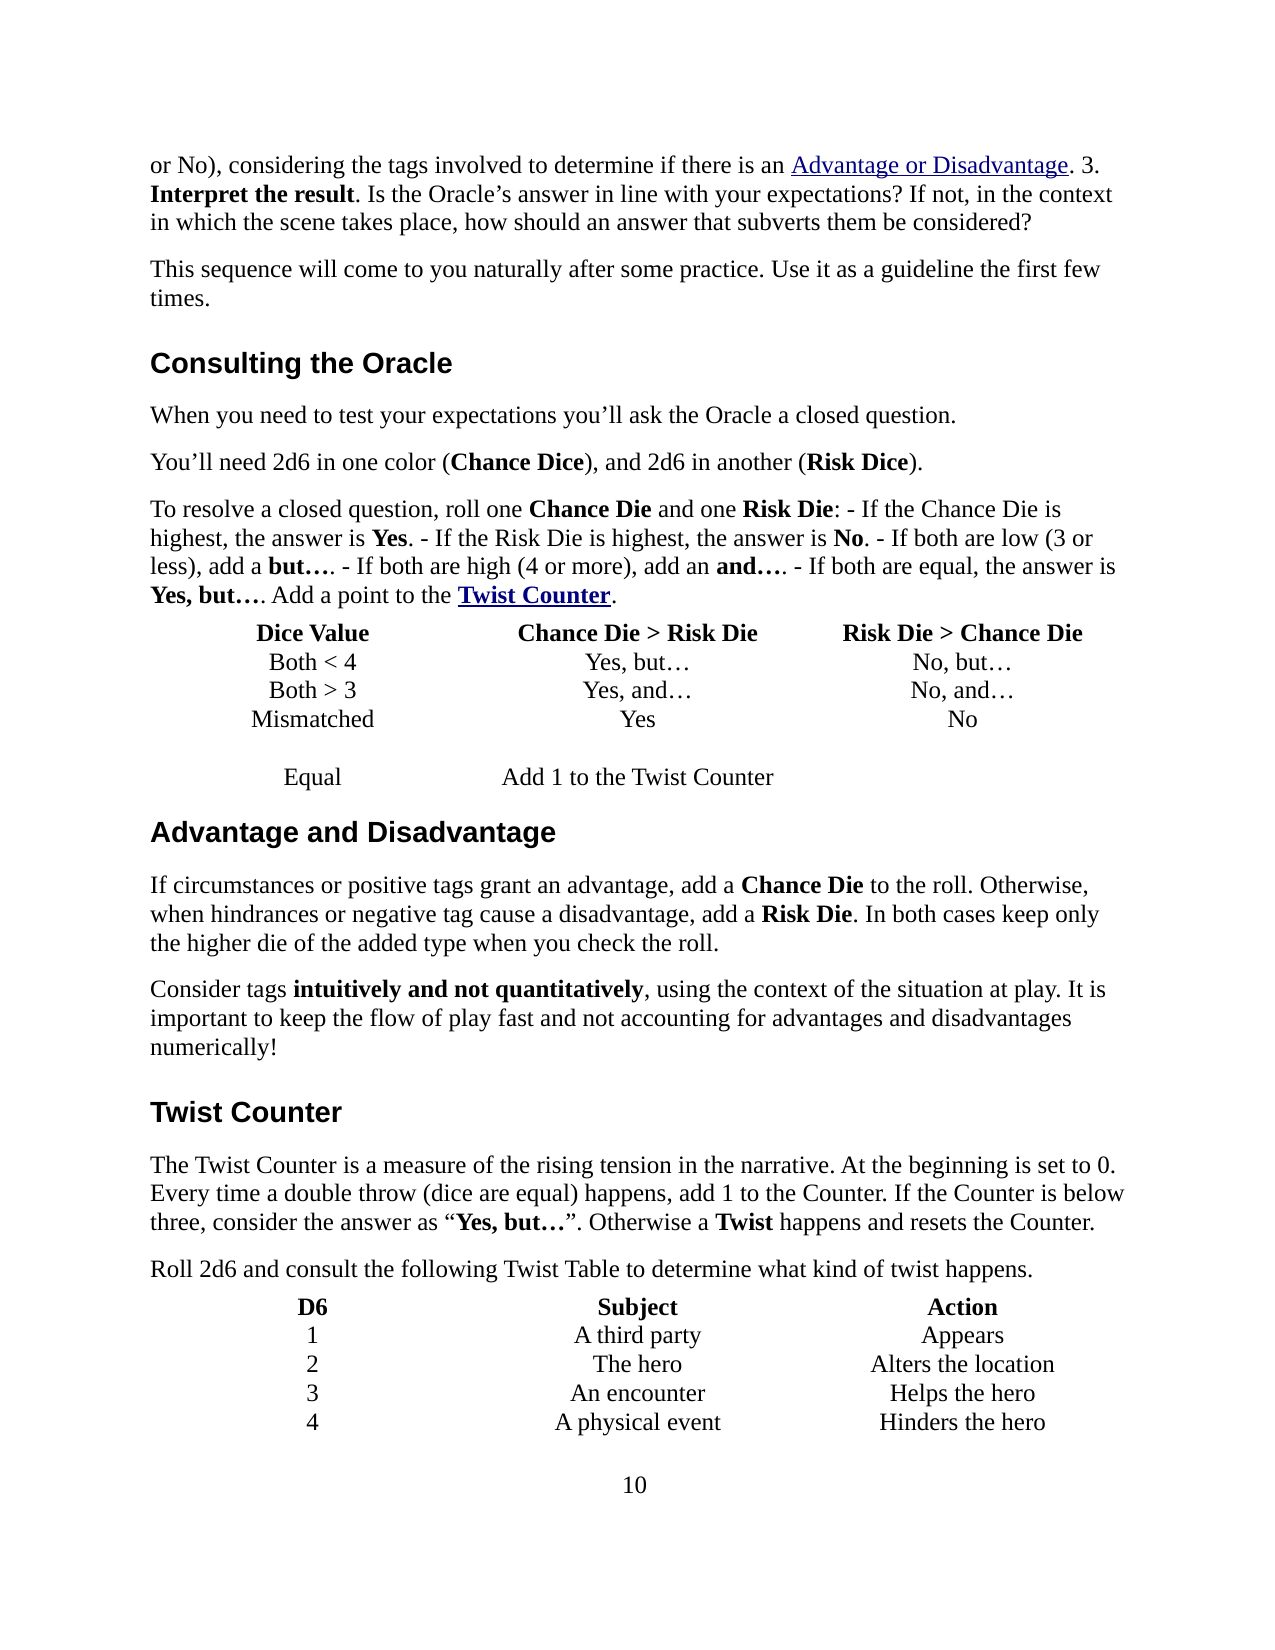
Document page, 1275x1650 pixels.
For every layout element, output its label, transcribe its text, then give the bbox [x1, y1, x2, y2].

table_cell [800, 733, 1125, 762]
table_cell Helps the hero [800, 1378, 1125, 1407]
table_cell Equal [150, 762, 475, 790]
table_cell No [800, 704, 1125, 733]
table_cell 2 [150, 1349, 475, 1378]
table_cell [800, 762, 1125, 790]
table_cell 1 [150, 1320, 475, 1349]
text Consider tags intuitively and not quantitatively, using the context of the situation at play. It is important to keep the flow of play fast and not accounting for advantages and disadvantages numerically! [150, 974, 1125, 1061]
table_cell A third party [475, 1320, 800, 1349]
table_cell Appears [800, 1320, 1125, 1349]
table_header Action [800, 1292, 1125, 1320]
table_header D6 [150, 1292, 475, 1320]
text Roll 2d6 and consult the following Twist Table to determine what kind of twist happens. [150, 1254, 1125, 1283]
text When you need to test your expectations you’ll ask the Oracle a closed question. [150, 401, 1125, 429]
table_cell Hinders the hero [800, 1407, 1125, 1435]
table_header Dice Value [150, 618, 475, 647]
subtitle Advantage and Disadvantage [150, 815, 1125, 849]
text This sequence will come to you naturally after some practice. Use it as a guideline the first few times. [150, 254, 1125, 312]
table_cell The hero [475, 1349, 800, 1378]
text You’ll need 2d6 in one color (Chance Dice), and 2d6 in another (Risk Dice). [150, 447, 1125, 476]
table_cell Yes, and… [475, 675, 800, 704]
table_cell Alters the location [800, 1349, 1125, 1378]
table_cell Both < 4 [150, 647, 475, 675]
text The Twist Counter is a measure of the rising tension in the narrative. At the beginning is set to 0. Every time a double throw (dice are equal) happens, add 1 to the Counter. If the Counter is below three, consider the answer as “Yes, but…”. Otherwise a Twist happens and resets the Counter. [150, 1150, 1125, 1236]
text To resolve a closed question, roll one Chance Die and one Risk Die: - If the Chance Die is highest, the answer is Yes. - If the Risk Die is highest, the answer is No. - If both are low (3 or less), add a but…. - If both are high (4 or more), add an and…. - If both are equal, the answer is Yes, but…. Add a point to the Twist Counter. [150, 494, 1125, 609]
text If circumstances or positive tags grant an advantage, add a Chance Die to the roll. Otherwise, when hindrances or negative tag cause a disadvantage, add a Risk Die. In both cases keep only the higher die of the added type when you check the roll. [150, 870, 1125, 957]
table_cell 3 [150, 1378, 475, 1407]
table_cell Yes, but… [475, 647, 800, 675]
table_header Risk Die > Chance Die [800, 618, 1125, 647]
table_cell An encounter [475, 1378, 800, 1407]
table_cell No, and… [800, 675, 1125, 704]
table_cell Mismatched [150, 704, 475, 733]
table_header Subject [475, 1292, 800, 1320]
table_cell [150, 733, 475, 762]
table_cell A physical event [475, 1407, 800, 1435]
table_cell No, but… [800, 647, 1125, 675]
table_cell Both > 3 [150, 675, 475, 704]
table_cell Add 1 to the Twist Counter [475, 762, 800, 790]
table_cell 4 [150, 1407, 475, 1435]
table_cell [475, 733, 800, 762]
table_cell Yes [475, 704, 800, 733]
subtitle Twist Counter [150, 1095, 1125, 1128]
text or No), considering the tags involved to determine if there is an Advantage or Disadvantage. 3. Interpret the result. Is the Oracle’s answer in line with your expectations? If not, in the context in which the scene takes place, how should an answer that subverts them be considered? [150, 150, 1125, 236]
table_header Chance Die > Risk Die [475, 618, 800, 647]
subtitle Consulting the Oracle [150, 346, 1125, 379]
